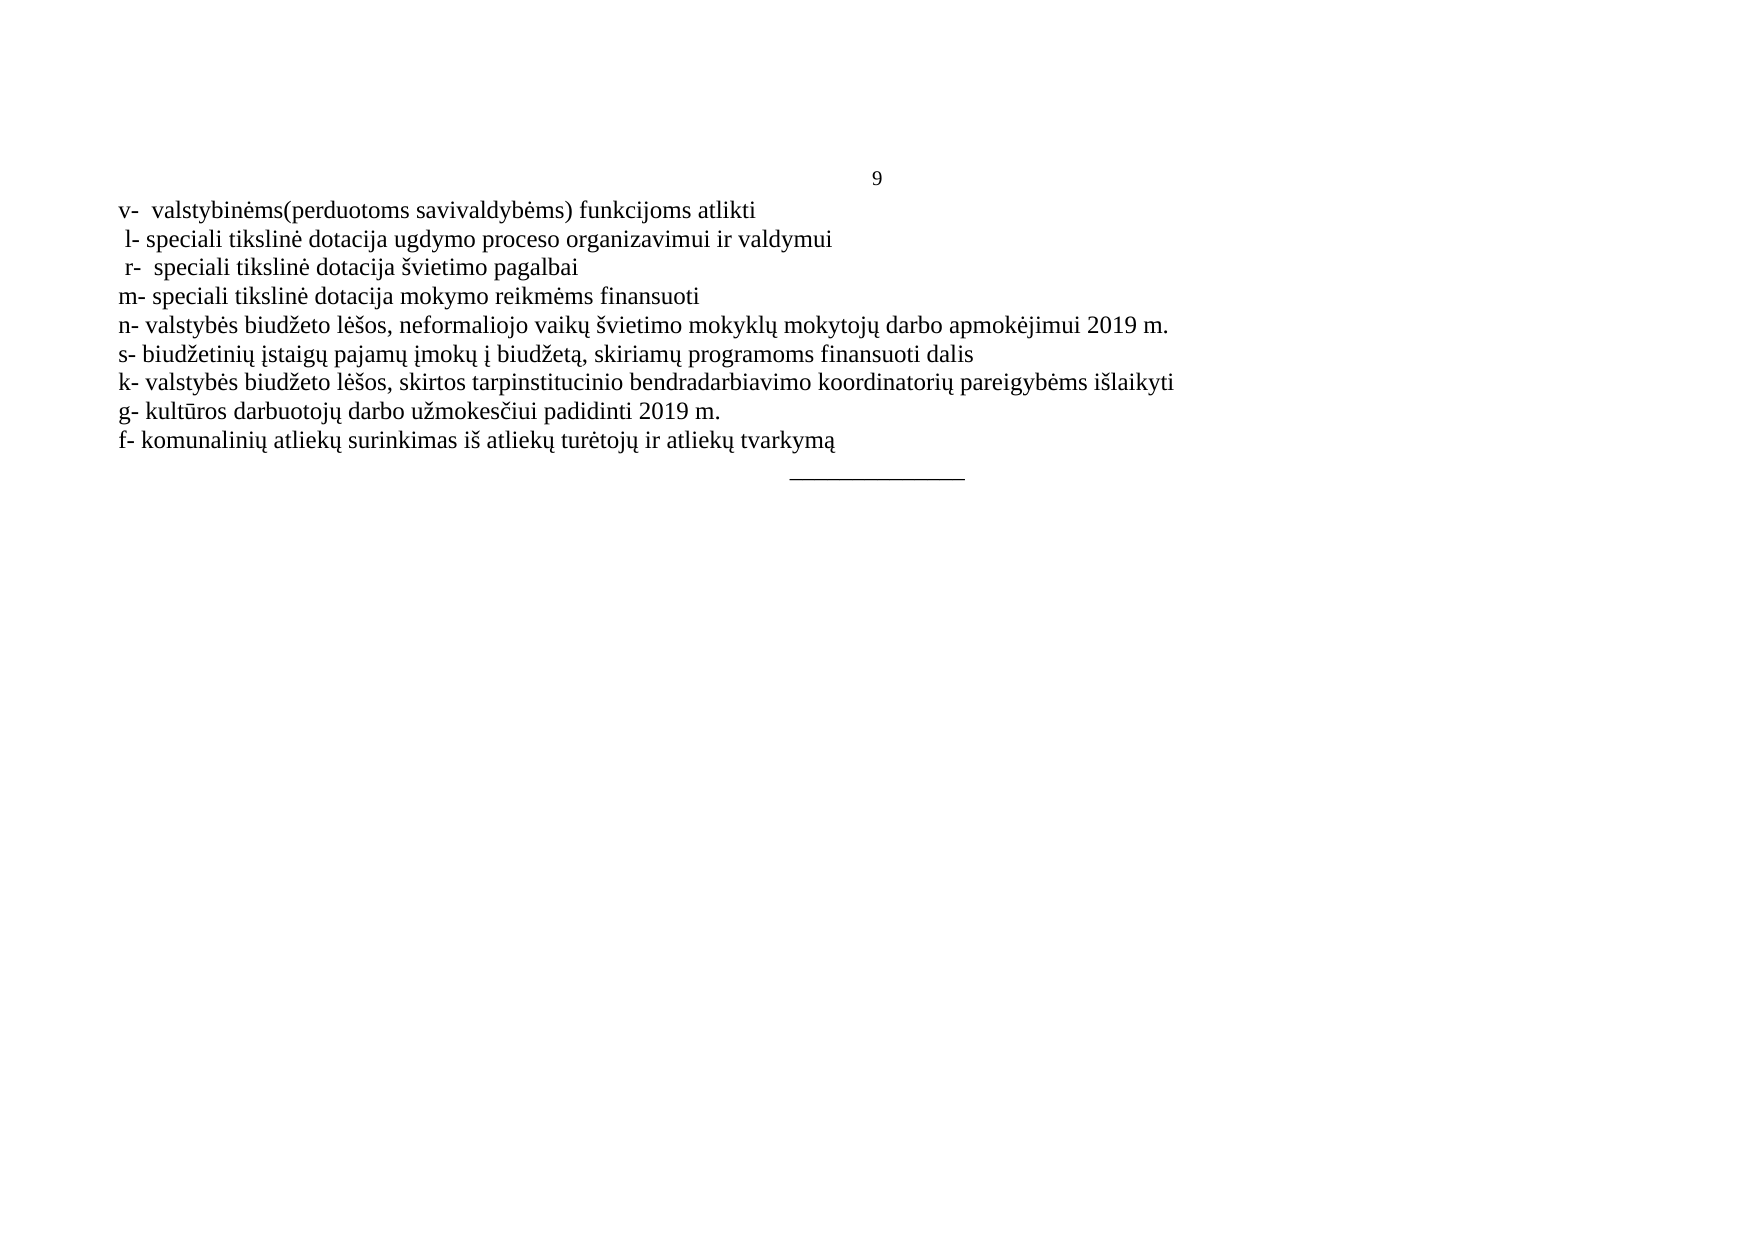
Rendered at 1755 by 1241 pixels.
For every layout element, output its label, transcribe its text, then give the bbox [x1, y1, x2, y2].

text s- biudžetinių įstaigų pajamų įmokų į biudžetą, skiriamų programoms finansuoti dalis [118, 339, 1636, 367]
text f- komunalinių atliekų surinkimas iš atliekų turėtojų ir atliekų tvarkymą [118, 425, 1636, 454]
text m- speciali tikslinė dotacija mokymo reikmėms finansuoti [118, 281, 1636, 310]
text r- speciali tikslinė dotacija švietimo pagalbai [118, 252, 1636, 281]
text v- valstybinėms(perduotoms savivaldybėms) funkcijoms atlikti [118, 195, 1636, 224]
text n- valstybės biudžeto lėšos, neformaliojo vaikų švietimo mokyklų mokytojų darbo apmokėjimui 2019 m. [118, 310, 1636, 339]
text ______________ [118, 454, 1636, 482]
text g- kultūros darbuotojų darbo užmokesčiui padidinti 2019 m. [118, 396, 1636, 425]
text k- valstybės biudžeto lėšos, skirtos tarpinstitucinio bendradarbiavimo koordinatorių pareigybėms išlaikyti [118, 367, 1636, 396]
text l- speciali tikslinė dotacija ugdymo proceso organizavimui ir valdymui [118, 224, 1636, 252]
